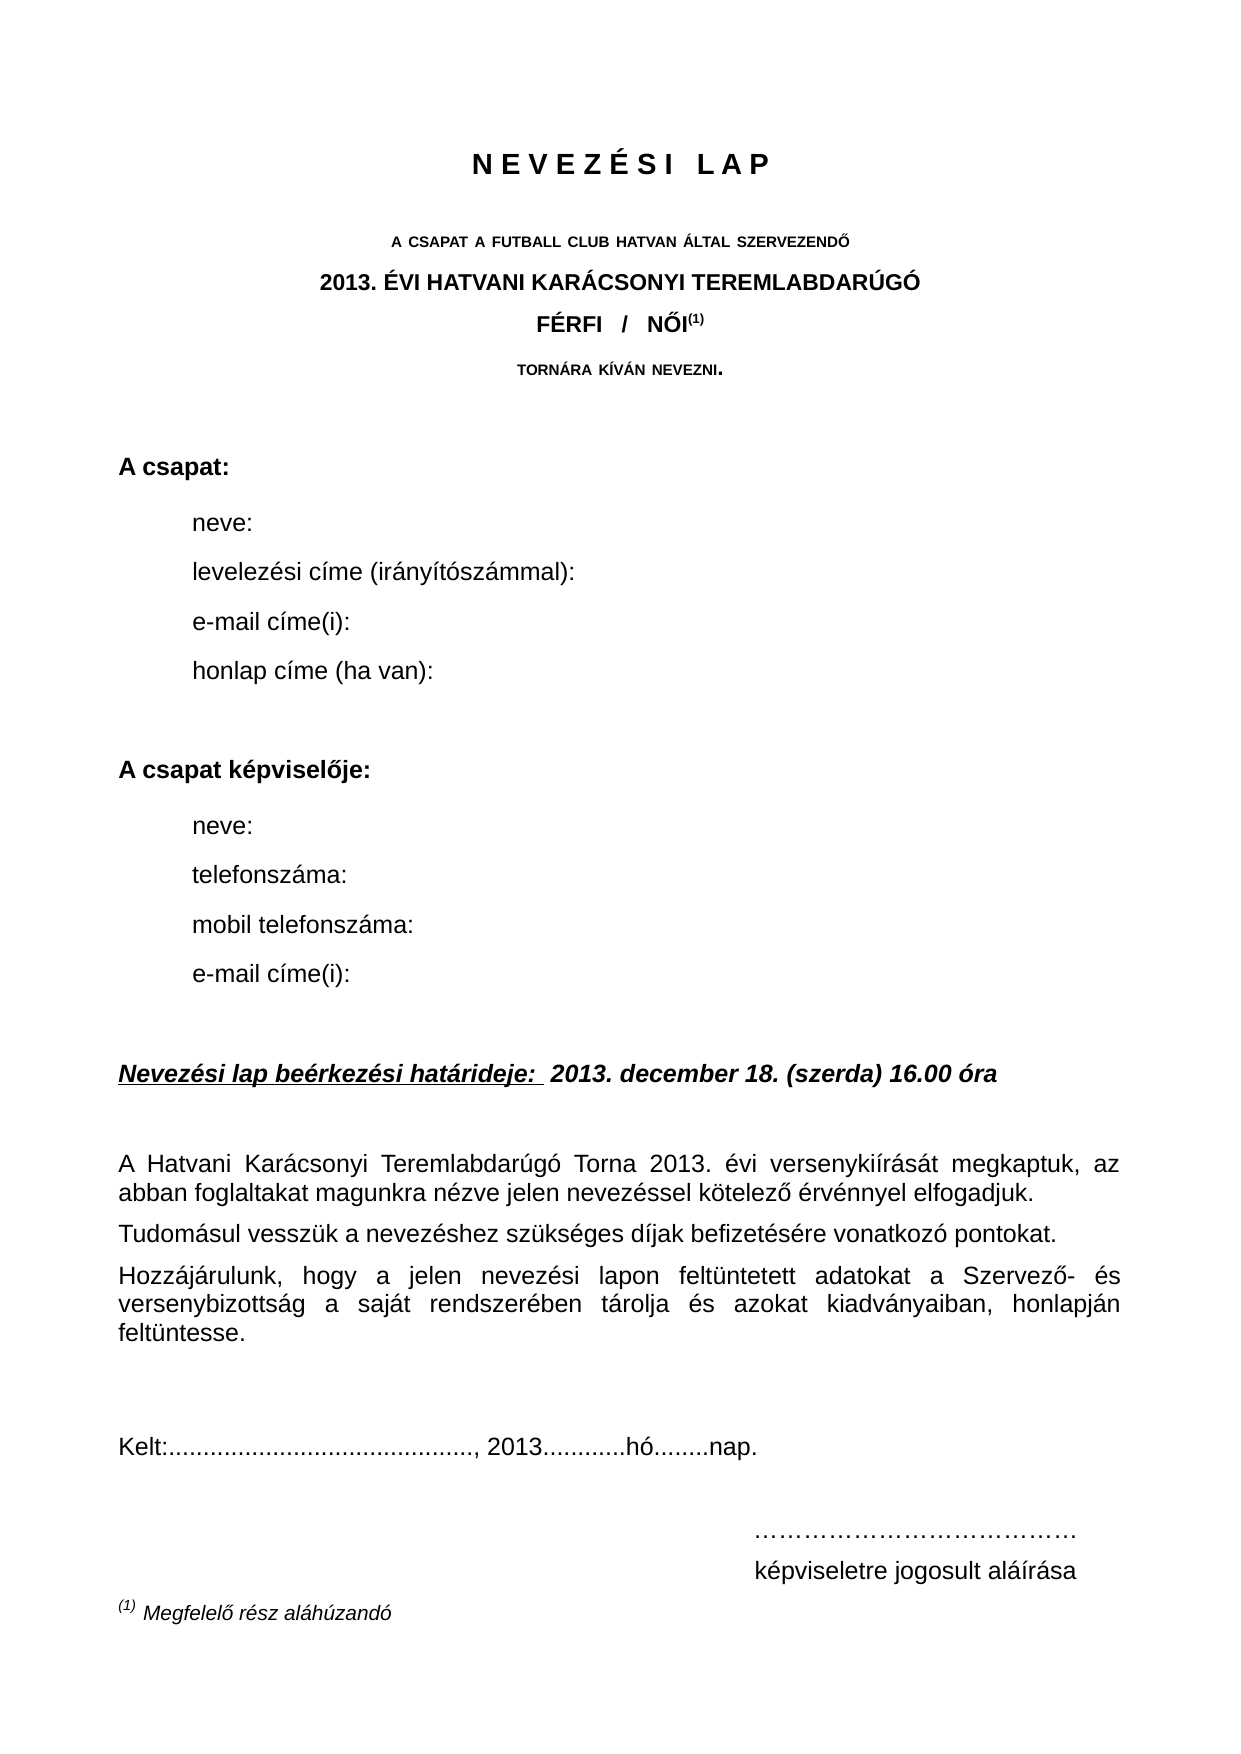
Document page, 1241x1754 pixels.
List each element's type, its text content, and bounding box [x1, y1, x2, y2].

text N E V E Z É S I L A P [118, 147, 1122, 180]
text levelezési címe (irányítószámmal): [118, 557, 1122, 586]
text FÉRFI / NŐI(1) [118, 311, 1122, 338]
text Nevezési lap beérkezési határideje: 2013. december 18. (szerda) 16.00 óra [118, 1058, 1122, 1087]
text Kelt:............................................, 2013............hó........nap. [118, 1432, 1122, 1461]
text 2013. ÉVI HATVANI KARÁCSONYI TEREMLABDARÚGÓ [118, 269, 1122, 295]
text Hozzájárulunk, hogy a jelen nevezési lapon feltüntetett adatokat a Szervező- és versenybizottság a saját rendszerében tárolja és azokat kiadványaiban, honlapján feltüntesse. [118, 1261, 1122, 1347]
text neve: [118, 811, 1122, 839]
text tornára kíván nevezni. [118, 354, 1122, 380]
text ………………………………… [709, 1515, 1122, 1543]
text Tudomásul vesszük a nevezéshez szükséges díjak befizetésére vonatkozó pontokat. [118, 1219, 1122, 1248]
text a csapat a futball club hatvan által szervezendő [118, 226, 1122, 252]
text e-mail címe(i): [118, 959, 1122, 988]
text honlap címe (ha van): [118, 656, 1122, 685]
text A Hatvani Karácsonyi Teremlabdarúgó Torna 2013. évi versenykiírását megkaptuk, az abban foglaltakat magunkra nézve jelen nevezéssel kötelező érvénnyel elfogadjuk. [118, 1149, 1122, 1207]
text képviseletre jogosult aláírása [118, 1556, 1122, 1585]
text A csapat: [118, 452, 1122, 481]
text telefonszáma: [118, 860, 1122, 889]
text A csapat képviselője: [118, 755, 1122, 784]
text mobil telefonszáma: [118, 910, 1122, 938]
text (1) Megfelelő rész aláhúzandó [118, 1597, 1122, 1626]
text e-mail címe(i): [118, 607, 1122, 635]
text neve: [118, 507, 1122, 536]
